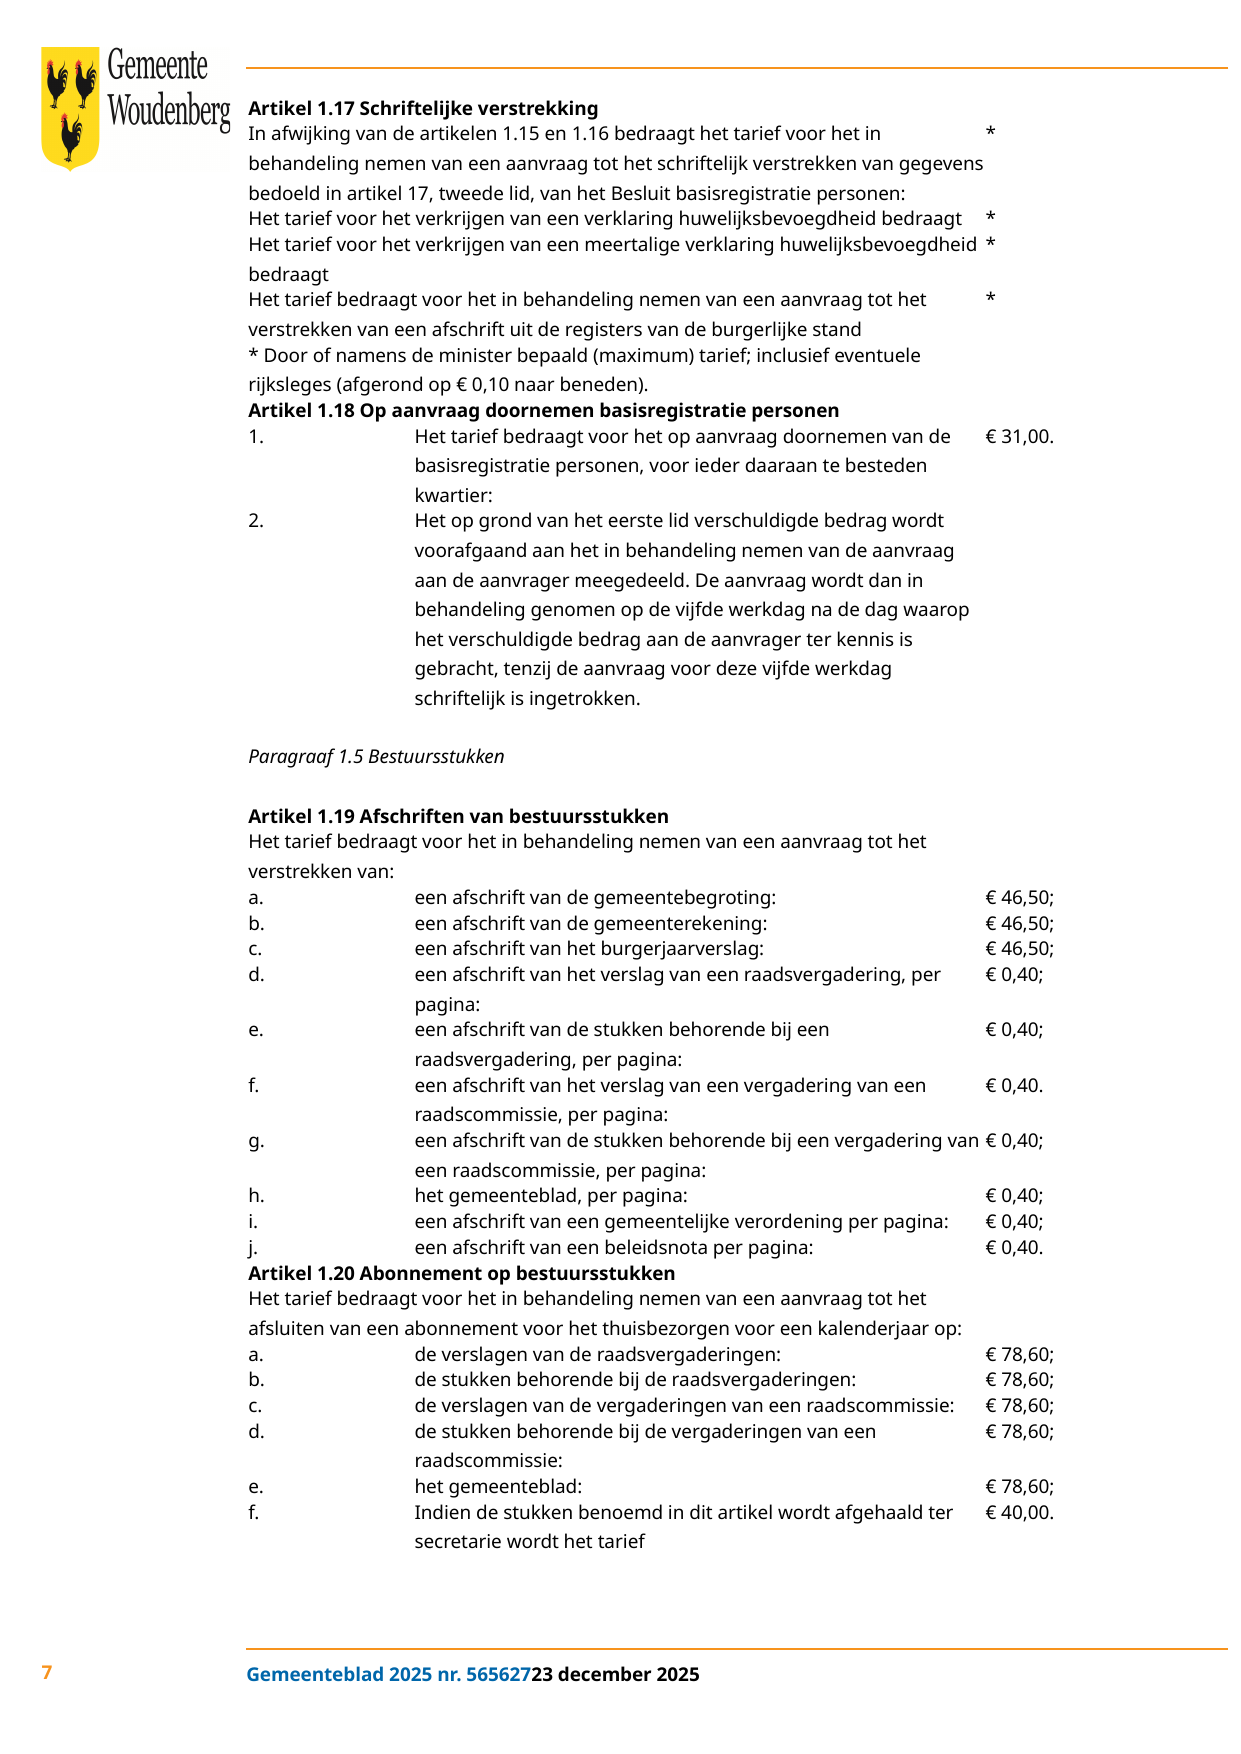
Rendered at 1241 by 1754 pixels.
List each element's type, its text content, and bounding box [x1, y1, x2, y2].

table_cell een afschrift van een beleidsnota per pagina: [414, 1234, 985, 1260]
table_cell Het tarief bedraagt voor het in behandeling nemen van een aanvraag tot het verstrekken van: [248, 829, 985, 884]
table_cell de stukken behorende bij de raadsvergaderingen: [414, 1366, 985, 1392]
table_cell € 0,40; [985, 961, 1152, 1017]
table_cell d. [248, 961, 414, 1017]
table_cell i. [248, 1208, 414, 1234]
table_cell € 46,50; [985, 910, 1152, 936]
table_cell * [985, 205, 1152, 231]
table_header [985, 803, 1152, 829]
table_cell Het tarief voor het verkrijgen van een verklaring huwelijksbevoegdheid bedraagt [248, 205, 985, 231]
table_cell In afwijking van de artikelen 1.15 en 1.16 bedraagt het tarief voor het in behandeling nemen van een aanvraag tot het schriftelijk verstrekken van gegevens bedoeld in artikel 17, tweede lid, van het Besluit basisregistratie personen: [248, 121, 985, 205]
table_cell e. [248, 1473, 414, 1499]
table_cell a. [248, 884, 414, 910]
table_cell Artikel 1.20 Abonnement op bestuursstukken [248, 1260, 985, 1285]
table_cell een afschrift van de stukken behorende bij een vergadering van een raadscommissie, per pagina: [414, 1127, 985, 1182]
table_cell € 0,40; [985, 1183, 1152, 1208]
table_cell € 40,00. [985, 1499, 1152, 1554]
table_cell Artikel 1.18 Op aanvraag doornemen basisregistratie personen [248, 397, 985, 423]
table_cell Het tarief bedraagt voor het in behandeling nemen van een aanvraag tot het afsluiten van een abonnement voor het thuisbezorgen voor een kalenderjaar op: [248, 1285, 985, 1341]
table_cell Het tarief bedraagt voor het op aanvraag doornemen van de basisregistratie personen, voor ieder daaraan te besteden kwartier: [414, 423, 985, 508]
table_cell Het tarief bedraagt voor het in behandeling nemen van een aanvraag tot het verstrekken van een afschrift uit de registers van de burgerlijke stand [248, 286, 985, 342]
table_cell Indien de stukken benoemd in dit artikel wordt afgehaald ter secretarie wordt het tarief [414, 1499, 985, 1554]
table_cell c. [248, 1392, 414, 1418]
table_cell € 0,40; [985, 1208, 1152, 1234]
table_cell [985, 1260, 1152, 1285]
table_cell € 46,50; [985, 884, 1152, 910]
table_cell € 78,60; [985, 1418, 1152, 1473]
table_cell een afschrift van de stukken behorende bij een raadsvergadering, per pagina: [414, 1017, 985, 1072]
table_cell € 78,60; [985, 1392, 1152, 1418]
picture [41, 47, 231, 172]
table_cell Het tarief voor het verkrijgen van een meertalige verklaring huwelijksbevoegdheid bedraagt [248, 231, 985, 286]
table_cell [985, 95, 1152, 121]
table_cell het gemeenteblad: [414, 1473, 985, 1499]
table_cell h. [248, 1183, 414, 1208]
table_cell [985, 508, 1152, 711]
table_cell € 31,00. [985, 423, 1152, 508]
table_cell * [985, 231, 1152, 286]
table_cell f. [248, 1499, 414, 1554]
table_cell € 78,60; [985, 1366, 1152, 1392]
table_cell het gemeenteblad, per pagina: [414, 1183, 985, 1208]
table_cell [985, 829, 1152, 884]
table_cell een afschrift van de gemeenterekening: [414, 910, 985, 936]
table_cell * [985, 286, 1152, 342]
table_cell de stukken behorende bij de vergaderingen van een raadscommissie: [414, 1418, 985, 1473]
text Paragraaf 1.5 Bestuursstukken [248, 744, 1152, 769]
table_cell een afschrift van het verslag van een vergadering van een raadscommissie, per pagina: [414, 1072, 985, 1127]
table_cell de verslagen van de vergaderingen van een raadscommissie: [414, 1392, 985, 1418]
table_cell een afschrift van het burgerjaarverslag: [414, 936, 985, 961]
table_cell 2. [248, 508, 414, 711]
table_cell f. [248, 1072, 414, 1127]
table_cell Het op grond van het eerste lid verschuldigde bedrag wordt voorafgaand aan het in behandeling nemen van de aanvraag aan de aanvrager meegedeeld. De aanvraag wordt dan in behandeling genomen op de vijfde werkdag na de dag waarop het verschuldigde bedrag aan de aanvrager ter kennis is gebracht, tenzij de aanvraag voor deze vijfde werkdag schriftelijk is ingetrokken. [414, 508, 985, 711]
table_cell een afschrift van de gemeentebegroting: [414, 884, 985, 910]
table_cell € 78,60; [985, 1473, 1152, 1499]
table_header Artikel 1.19 Afschriften van bestuursstukken [248, 803, 985, 829]
table_cell € 0,40. [985, 1234, 1152, 1260]
table_cell een afschrift van een gemeentelijke verordening per pagina: [414, 1208, 985, 1234]
table_cell 1. [248, 423, 414, 508]
table_cell Artikel 1.17 Schriftelijke verstrekking [248, 95, 985, 121]
table_cell b. [248, 1366, 414, 1392]
table_cell [985, 397, 1152, 423]
table_cell [985, 1285, 1152, 1341]
table_cell j. [248, 1234, 414, 1260]
table_cell g. [248, 1127, 414, 1182]
table_cell € 0,40; [985, 1127, 1152, 1182]
table_cell € 0,40. [985, 1072, 1152, 1127]
table_cell c. [248, 936, 414, 961]
table_cell a. [248, 1341, 414, 1366]
table_cell [985, 342, 1152, 397]
table_cell e. [248, 1017, 414, 1072]
table_cell een afschrift van het verslag van een raadsvergadering, per pagina: [414, 961, 985, 1017]
table_cell € 78,60; [985, 1341, 1152, 1366]
table_cell * Door of namens de minister bepaald (maximum) tarief; inclusief eventuele rijksleges (afgerond op € 0,10 naar beneden). [248, 342, 985, 397]
table_cell € 46,50; [985, 936, 1152, 961]
table_cell b. [248, 910, 414, 936]
table_cell d. [248, 1418, 414, 1473]
table_cell de verslagen van de raadsvergaderingen: [414, 1341, 985, 1366]
table_cell * [985, 121, 1152, 205]
table_cell € 0,40; [985, 1017, 1152, 1072]
